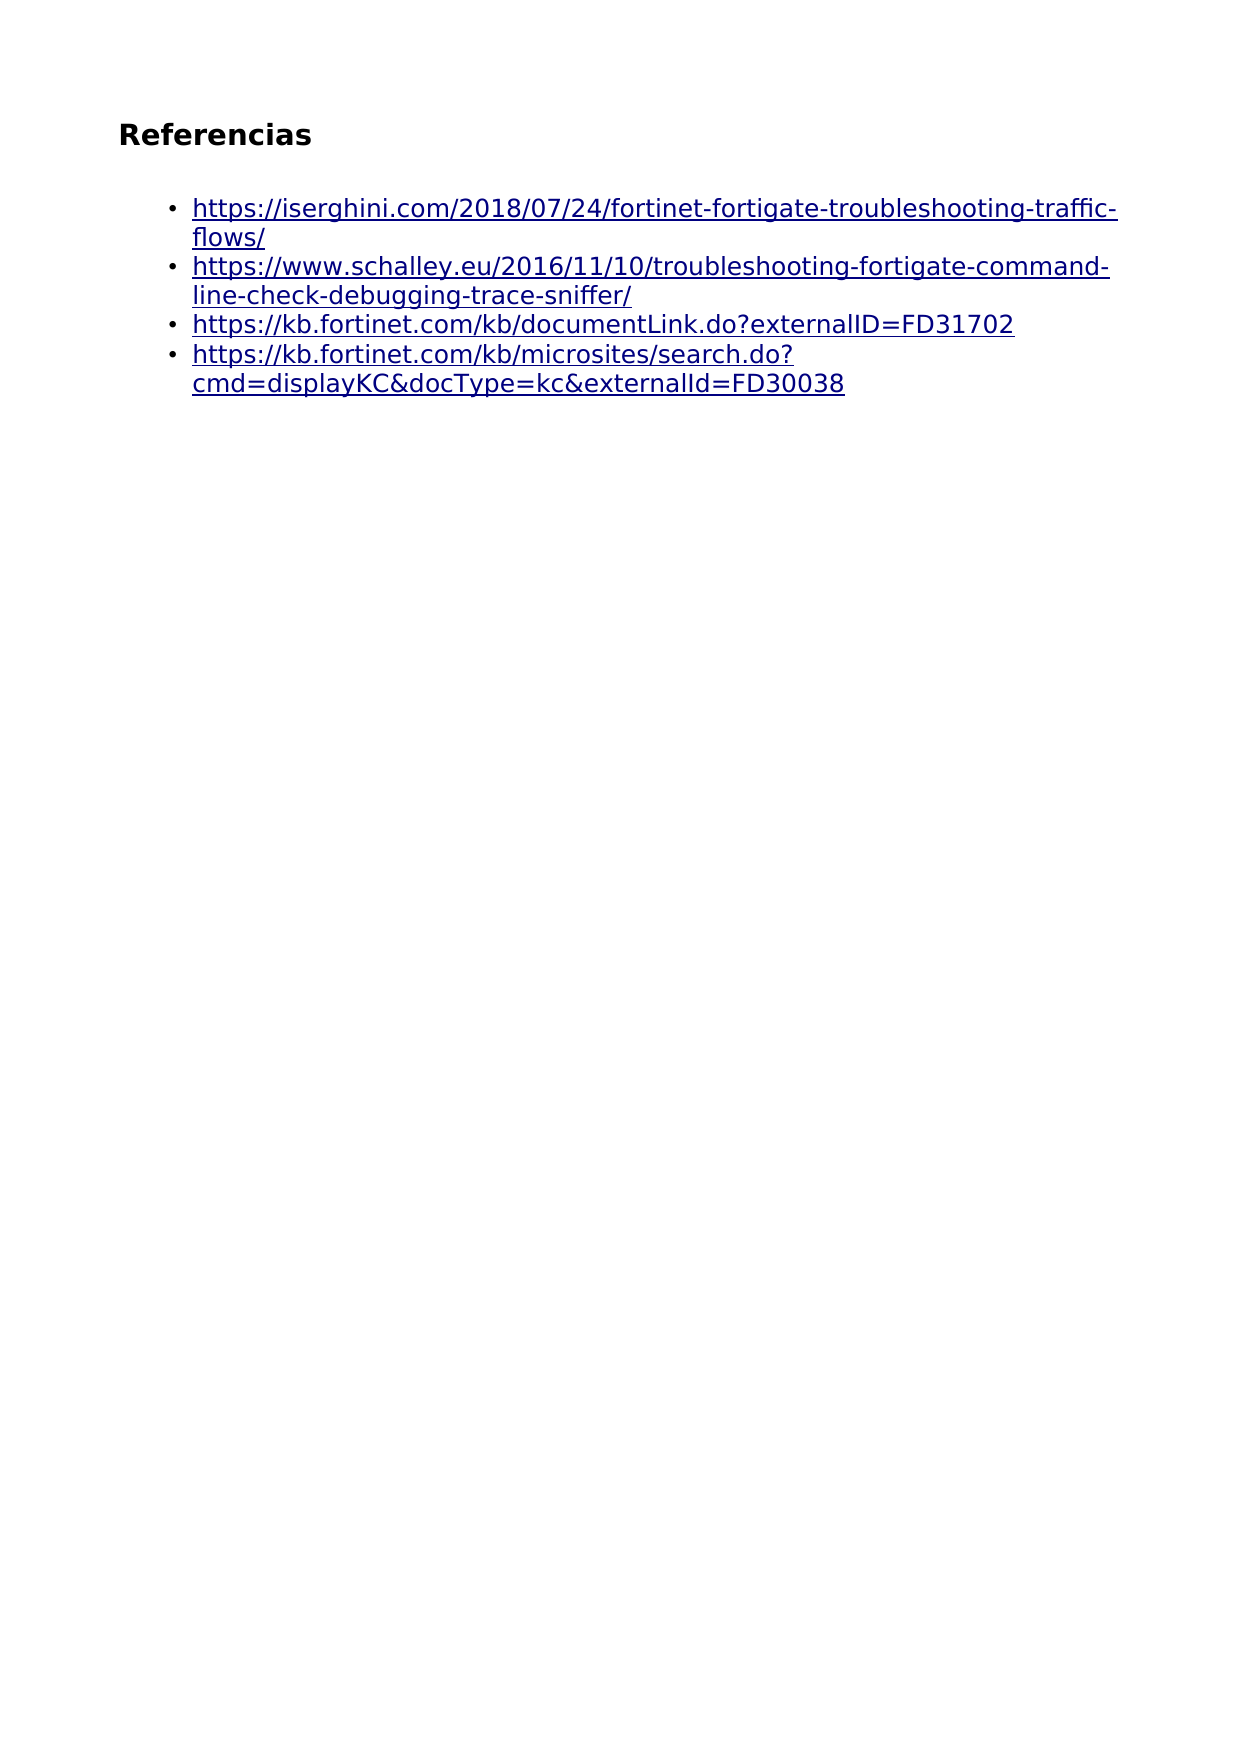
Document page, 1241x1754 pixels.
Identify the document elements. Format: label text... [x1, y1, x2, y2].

list https://www.schalley.eu/2016/11/10/troubleshooting-fortigate-command-line-check-debugging-trace-sniffer/ [177, 252, 1122, 311]
list https://kb.fortinet.com/kb/documentLink.do?externalID=FD31702 [177, 311, 1122, 340]
list https://iserghini.com/2018/07/24/fortinet-fortigate-troubleshooting-traffic-flows/ [177, 194, 1122, 252]
subtitle Referencias [118, 118, 1122, 152]
list https://kb.fortinet.com/kb/microsites/search.do?cmd=displayKC&docType=kc&externalId=FD30038 [177, 340, 1122, 398]
